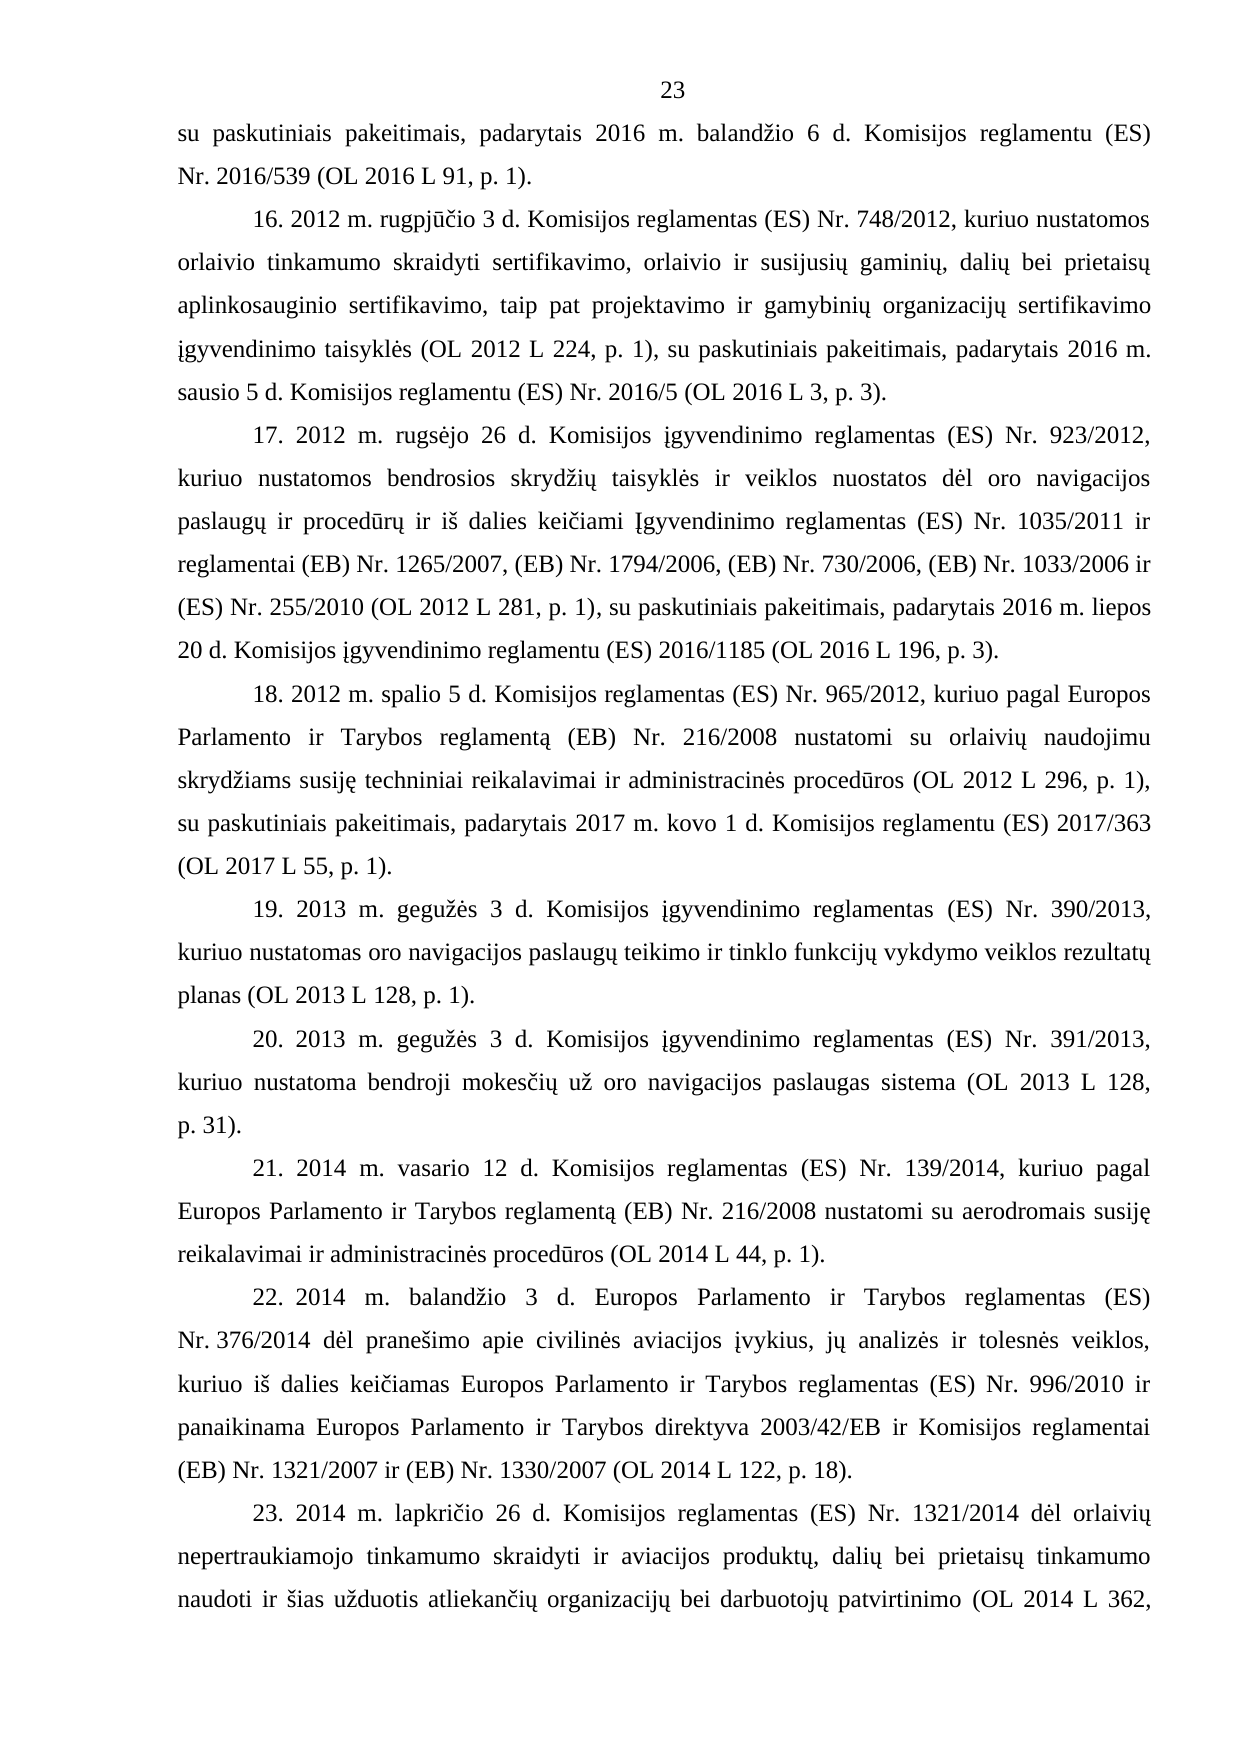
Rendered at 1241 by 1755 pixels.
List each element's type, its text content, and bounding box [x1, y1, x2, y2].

text 18. 2012 m. spalio 5 d. Komisijos reglamentas (ES) Nr. 965/2012, kuriuo pagal Europos Parlamento ir Tarybos reglamentą (EB) Nr. 216/2008 nustatomi su orlaivių naudojimu skrydžiams susiję techniniai reikalavimai ir administracinės procedūros (OL 2012 L 296, p. 1), su paskutiniais pakeitimais, padarytais 2017 m. kovo 1 d. Komisijos reglamentu (ES) 2017/363 (OL 2017 L 55, p. 1). [177, 679, 1152, 880]
text 17. 2012 m. rugsėjo 26 d. Komisijos įgyvendinimo reglamentas (ES) Nr. 923/2012, kuriuo nustatomos bendrosios skrydžių taisyklės ir veiklos nuostatos dėl oro navigacijos paslaugų ir procedūrų ir iš dalies keičiami Įgyvendinimo reglamentas (ES) Nr. 1035/2011 ir reglamentai (EB) Nr. 1265/2007, (EB) Nr. 1794/2006, (EB) Nr. 730/2006, (EB) Nr. 1033/2006 ir (ES) Nr. 255/2010 (OL 2012 L 281, p. 1), su paskutiniais pakeitimais, padarytais 2016 m. liepos 20 d. Komisijos įgyvendinimo reglamentu (ES) 2016/1185 (OL 2016 L 196, p. 3). [177, 420, 1152, 664]
text 19. 2013 m. gegužės 3 d. Komisijos įgyvendinimo reglamentas (ES) Nr. 390/2013, kuriuo nustatomas oro navigacijos paslaugų teikimo ir tinklo funkcijų vykdymo veiklos rezultatų planas (OL 2013 L 128, p. 1). [177, 894, 1152, 1009]
text 21. 2014 m. vasario 12 d. Komisijos reglamentas (ES) Nr. 139/2014, kuriuo pagal Europos Parlamento ir Tarybos reglamentą (EB) Nr. 216/2008 nustatomi su aerodromais susiję reikalavimai ir administracinės procedūros (OL 2014 L 44, p. 1). [177, 1153, 1152, 1268]
text 16. 2012 m. rugpjūčio 3 d. Komisijos reglamentas (ES) Nr. 748/2012, kuriuo nustatomos orlaivio tinkamumo skraidyti sertifikavimo, orlaivio ir susijusių gaminių, dalių bei prietaisų aplinkosauginio sertifikavimo, taip pat projektavimo ir gamybinių organizacijų sertifikavimo įgyvendinimo taisyklės (OL 2012 L 224, p. 1), su paskutiniais pakeitimais, padarytais 2016 m. sausio 5 d. Komisijos reglamentu (ES) Nr. 2016/5 (OL 2016 L 3, p. 3). [177, 204, 1152, 406]
text 22. 2014 m. balandžio 3 d. Europos Parlamento ir Tarybos reglamentas (ES) Nr. 376/2014 dėl pranešimo apie civilinės aviacijos įvykius, jų analizės ir tolesnės veiklos, kuriuo iš dalies keičiamas Europos Parlamento ir Tarybos reglamentas (ES) Nr. 996/2010 ir panaikinama Europos Parlamento ir Tarybos direktyva 2003/42/EB ir Komisijos reglamentai (EB) Nr. 1321/2007 ir (EB) Nr. 1330/2007 (OL 2014 L 122, p. 18). [177, 1282, 1152, 1484]
text 20. 2013 m. gegužės 3 d. Komisijos įgyvendinimo reglamentas (ES) Nr. 391/2013, kuriuo nustatoma bendroji mokesčių už oro navigacijos paslaugas sistema (OL 2013 L 128, p. 31). [177, 1024, 1152, 1139]
text su paskutiniais pakeitimais, padarytais 2016 m. balandžio 6 d. Komisijos reglamentu (ES) Nr. 2016/539 (OL 2016 L 91, p. 1). [177, 118, 1152, 190]
text 23. 2014 m. lapkričio 26 d. Komisijos reglamentas (ES) Nr. 1321/2014 dėl orlaivių nepertraukiamojo tinkamumo skraidyti ir aviacijos produktų, dalių bei prietaisų tinkamumo naudoti ir šias užduotis atliekančių organizacijų bei darbuotojų patvirtinimo (OL 2014 L 362, [177, 1498, 1152, 1613]
